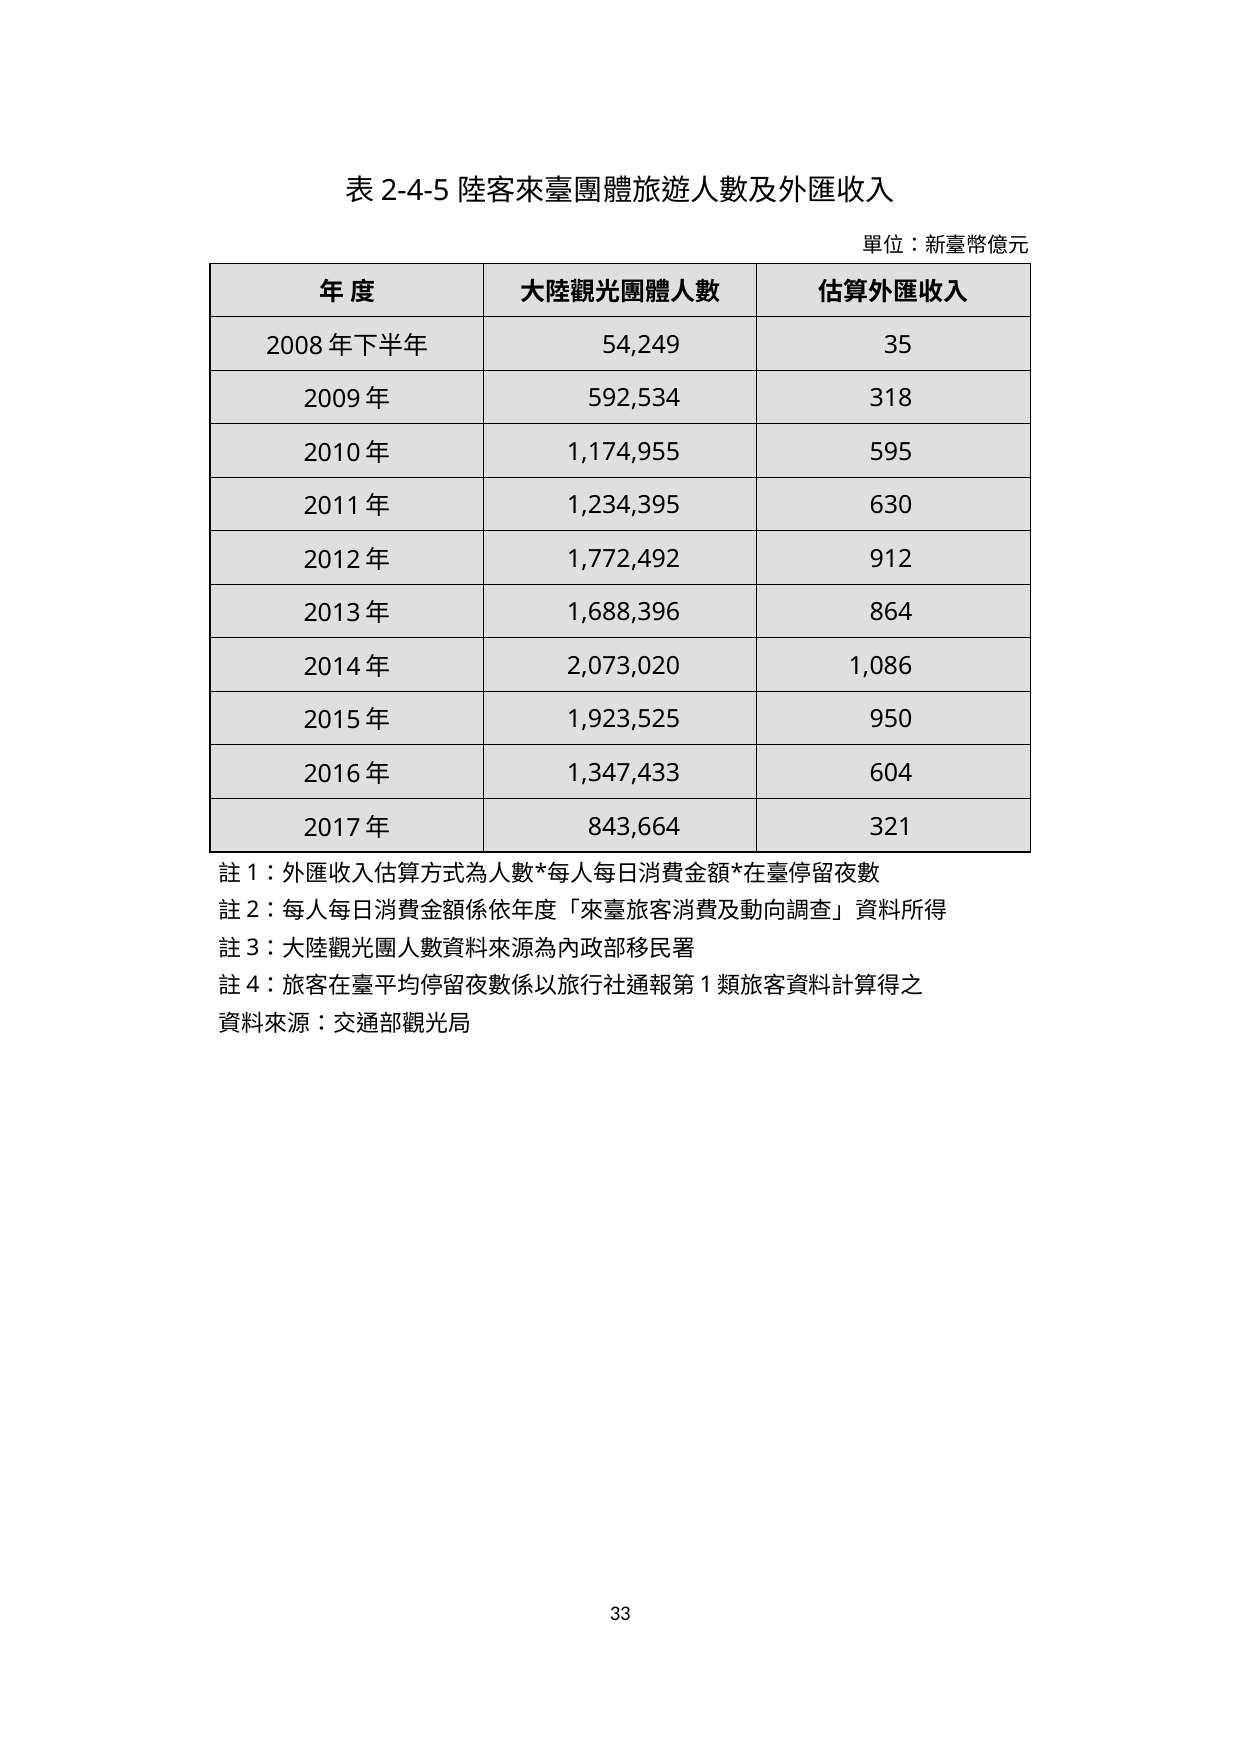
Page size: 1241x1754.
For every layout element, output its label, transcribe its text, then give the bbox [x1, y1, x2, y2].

text 單位：新臺幣億元 [187, 225, 1029, 262]
table_cell 604 [757, 745, 1030, 798]
table_cell 1,772,492 [484, 531, 756, 584]
table_cell 1,347,433 [484, 745, 756, 798]
text 註2：每人每日消費金額係依年度「來臺旅客消費及動向調查」資料所得 [219, 890, 1053, 927]
table_cell 318 [757, 371, 1030, 423]
table_cell 2009年 [211, 371, 483, 423]
table_cell 950 [757, 692, 1030, 744]
table_header 大陸觀光團體人數 [484, 264, 756, 316]
table_cell 54,249 [484, 317, 756, 369]
table_cell 2,073,020 [484, 638, 756, 691]
table_cell 1,174,955 [484, 424, 756, 477]
table_cell 1,234,395 [484, 478, 756, 530]
text 註3：大陸觀光團人數資料來源為內政部移民署 [219, 927, 1053, 965]
table_cell 843,664 [484, 799, 756, 851]
table_cell 35 [757, 317, 1030, 369]
table_cell 321 [757, 799, 1030, 851]
table_cell 630 [757, 478, 1030, 530]
table_cell 2010年 [211, 424, 483, 477]
table_cell 1,923,525 [484, 692, 756, 744]
table_cell 2014年 [211, 638, 483, 691]
table_cell 2011年 [211, 478, 483, 530]
text 資料來源：交通部觀光局 [219, 1002, 1053, 1040]
table_header 估算外匯收入 [757, 264, 1030, 316]
table_cell 2013年 [211, 585, 483, 637]
text 註1：外匯收入估算方式為人數*每人每日消費金額*在臺停留夜數 [219, 852, 1053, 890]
table_cell 592,534 [484, 371, 756, 423]
text 表2-4-5 陸客來臺團體旅遊人數及外匯收入 [187, 150, 1053, 225]
text 註4：旅客在臺平均停留夜數係以旅行社通報第1類旅客資料計算得之 [219, 965, 1053, 1002]
table_cell 2012年 [211, 531, 483, 584]
table_cell 864 [757, 585, 1030, 637]
table_cell 912 [757, 531, 1030, 584]
table_cell 2015年 [211, 692, 483, 744]
table_cell 1,086 [757, 638, 1030, 691]
table_cell 1,688,396 [484, 585, 756, 637]
table_cell 595 [757, 424, 1030, 477]
table_cell 2017年 [211, 799, 483, 851]
table_cell 2016年 [211, 745, 483, 798]
table_header 年 度 [211, 264, 483, 316]
table_cell 2008年下半年 [211, 317, 483, 369]
